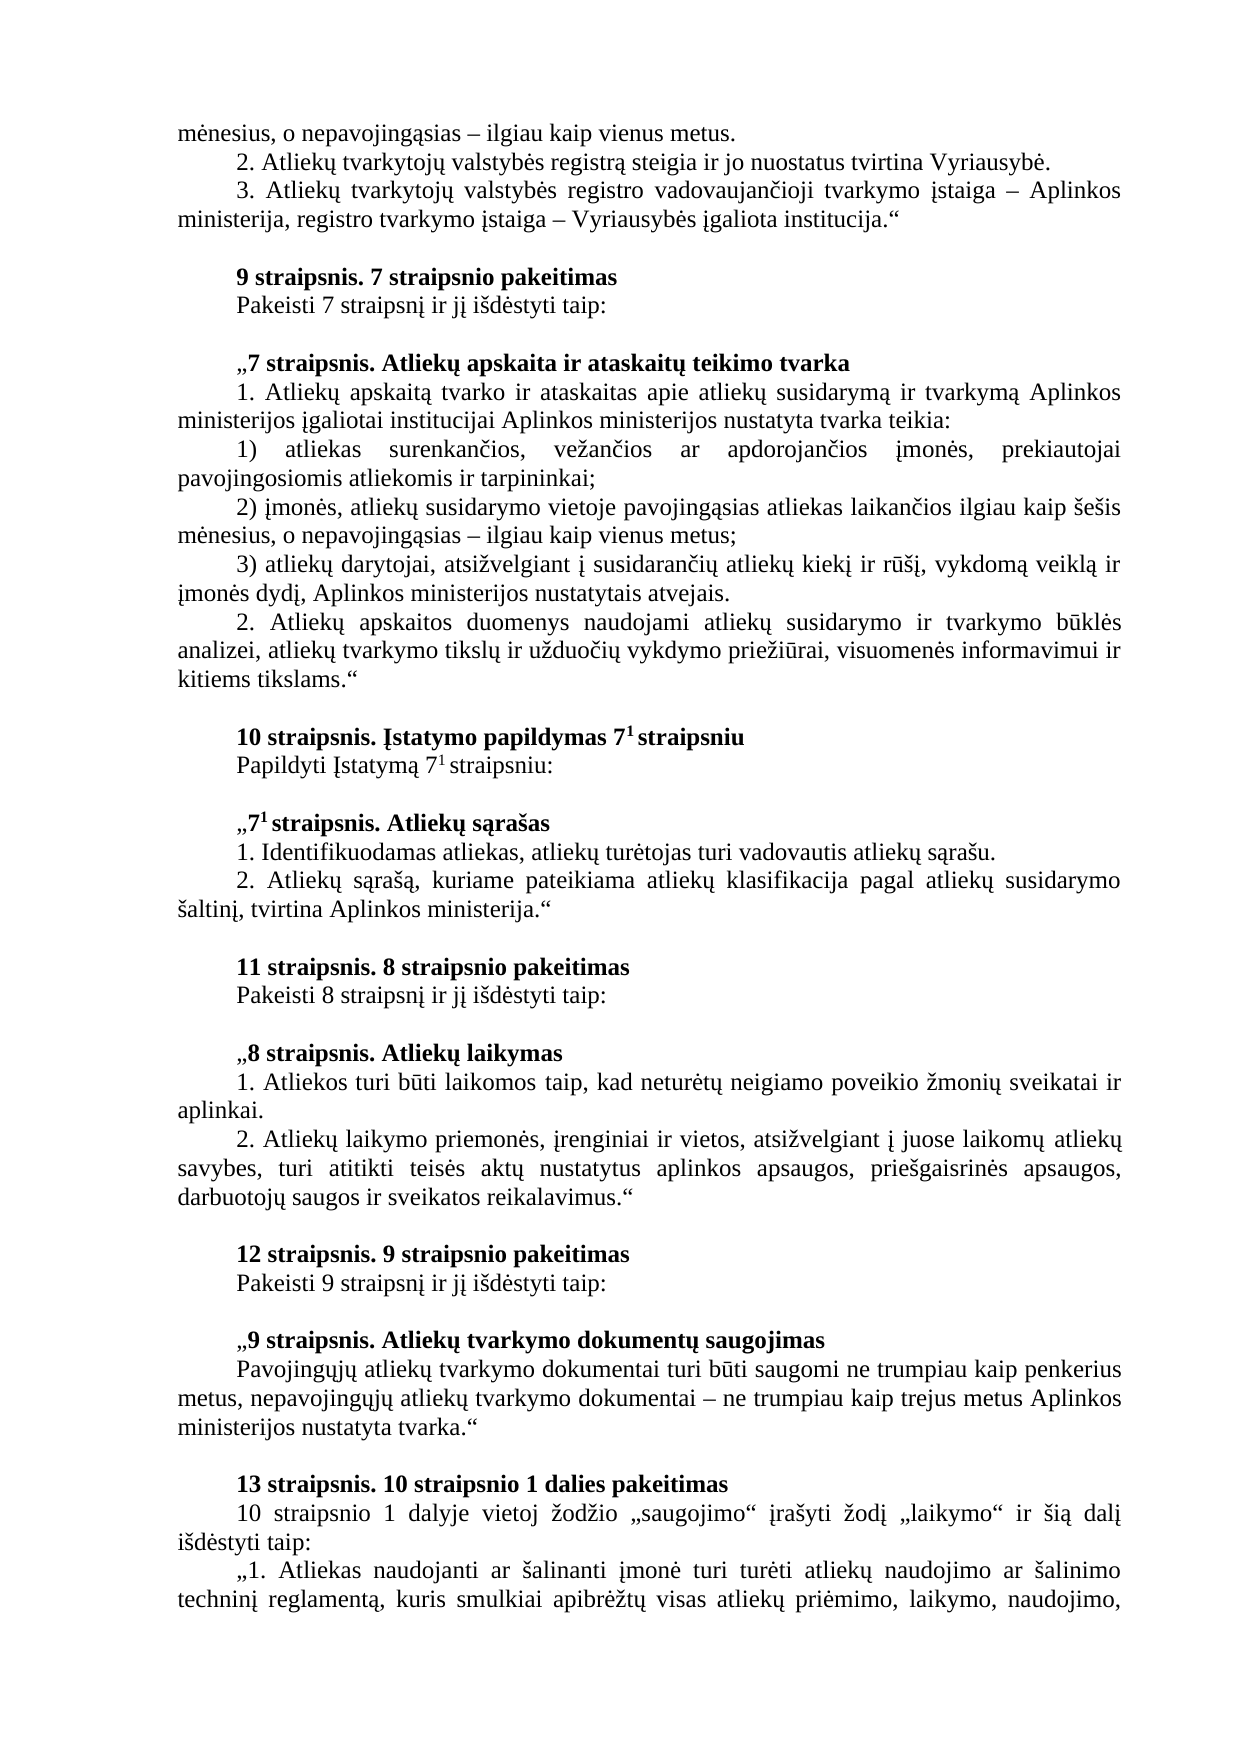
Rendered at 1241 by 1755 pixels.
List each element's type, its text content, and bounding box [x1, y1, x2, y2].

text 12 straipsnis. 9 straipsnio pakeitimas [177, 1239, 1122, 1268]
text 11 straipsnis. 8 straipsnio pakeitimas [177, 952, 1122, 981]
text „8 straipsnis. Atliekų laikymas [177, 1038, 1122, 1067]
text 2) įmonės, atliekų susidarymo vietoje pavojingąsias atliekas laikančios ilgiau kaip šešis mėnesius, o nepavojingąsias – ilgiau kaip vienus metus; [177, 492, 1122, 549]
text mėnesius, o nepavojingąsias – ilgiau kaip vienus metus. [177, 118, 1122, 147]
text 1. Atliekų apskaitą tvarko ir ataskaitas apie atliekų susidarymą ir tvarkymą Aplinkos ministerijos įgaliotai institucijai Aplinkos ministerijos nustatyta tvarka teikia: [177, 377, 1122, 434]
text Pavojingųjų atliekų tvarkymo dokumentai turi būti saugomi ne trumpiau kaip penkerius metus, nepavojingųjų atliekų tvarkymo dokumentai – ne trumpiau kaip trejus metus Aplinkos ministerijos nustatyta tvarka.“ [177, 1354, 1122, 1441]
text 2. Atliekų tvarkytojų valstybės registrą steigia ir jo nuostatus tvirtina Vyriausybė. [177, 147, 1122, 176]
text 1. Identifikuodamas atliekas, atliekų turėtojas turi vadovautis atliekų sąrašu. [177, 837, 1122, 866]
text „9 straipsnis. Atliekų tvarkymo dokumentų saugojimas [177, 1326, 1122, 1354]
text 2. Atliekų apskaitos duomenys naudojami atliekų susidarymo ir tvarkymo būklės analizei, atliekų tvarkymo tikslų ir užduočių vykdymo priežiūrai, visuomenės informavimui ir kitiems tikslams.“ [177, 607, 1122, 693]
text Pakeisti 8 straipsnį ir jį išdėstyti taip: [177, 981, 1122, 1009]
text 10 straipsnis. Įstatymo papildymas 71 straipsniu [177, 722, 1122, 751]
text 1. Atliekos turi būti laikomos taip, kad neturėtų neigiamo poveikio žmonių sveikatai ir aplinkai. [177, 1067, 1122, 1124]
text 2. Atliekų laikymo priemonės, įrenginiai ir vietos, atsižvelgiant į juose laikomų atliekų savybes, turi atitikti teisės aktų nustatytus aplinkos apsaugos, priešgaisrinės apsaugos, darbuotojų saugos ir sveikatos reikalavimus.“ [177, 1124, 1122, 1211]
text Pakeisti 7 straipsnį ir jį išdėstyti taip: [177, 291, 1122, 319]
text 1) atliekas surenkančios, vežančios ar apdorojančios įmonės, prekiautojai pavojingosiomis atliekomis ir tarpininkai; [177, 434, 1122, 492]
text 13 straipsnis. 10 straipsnio 1 dalies pakeitimas [177, 1469, 1122, 1498]
text „71 straipsnis. Atliekų sąrašas [177, 808, 1122, 837]
text „1. Atliekas naudojanti ar šalinanti įmonė turi turėti atliekų naudojimo ar šalinimo techninį reglamentą, kuris smulkiai apibrėžtų visas atliekų priėmimo, laikymo, naudojimo, [177, 1556, 1122, 1613]
text 10 straipsnio 1 dalyje vietoj žodžio „saugojimo“ įrašyti žodį „laikymo“ ir šią dalį išdėstyti taip: [177, 1498, 1122, 1556]
text „7 straipsnis. Atliekų apskaita ir ataskaitų teikimo tvarka [177, 348, 1122, 377]
text Papildyti Įstatymą 71 straipsniu: [177, 751, 1122, 779]
text Pakeisti 9 straipsnį ir jį išdėstyti taip: [177, 1268, 1122, 1297]
text 2. Atliekų sąrašą, kuriame pateikiama atliekų klasifikacija pagal atliekų susidarymo šaltinį, tvirtina Aplinkos ministerija.“ [177, 866, 1122, 923]
text 3) atliekų darytojai, atsižvelgiant į susidarančių atliekų kiekį ir rūšį, vykdomą veiklą ir įmonės dydį, Aplinkos ministerijos nustatytais atvejais. [177, 549, 1122, 607]
text 3. Atliekų tvarkytojų valstybės registro vadovaujančioji tvarkymo įstaiga – Aplinkos ministerija, registro tvarkymo įstaiga – Vyriausybės įgaliota institucija.“ [177, 176, 1122, 233]
text 9 straipsnis. 7 straipsnio pakeitimas [177, 262, 1122, 291]
